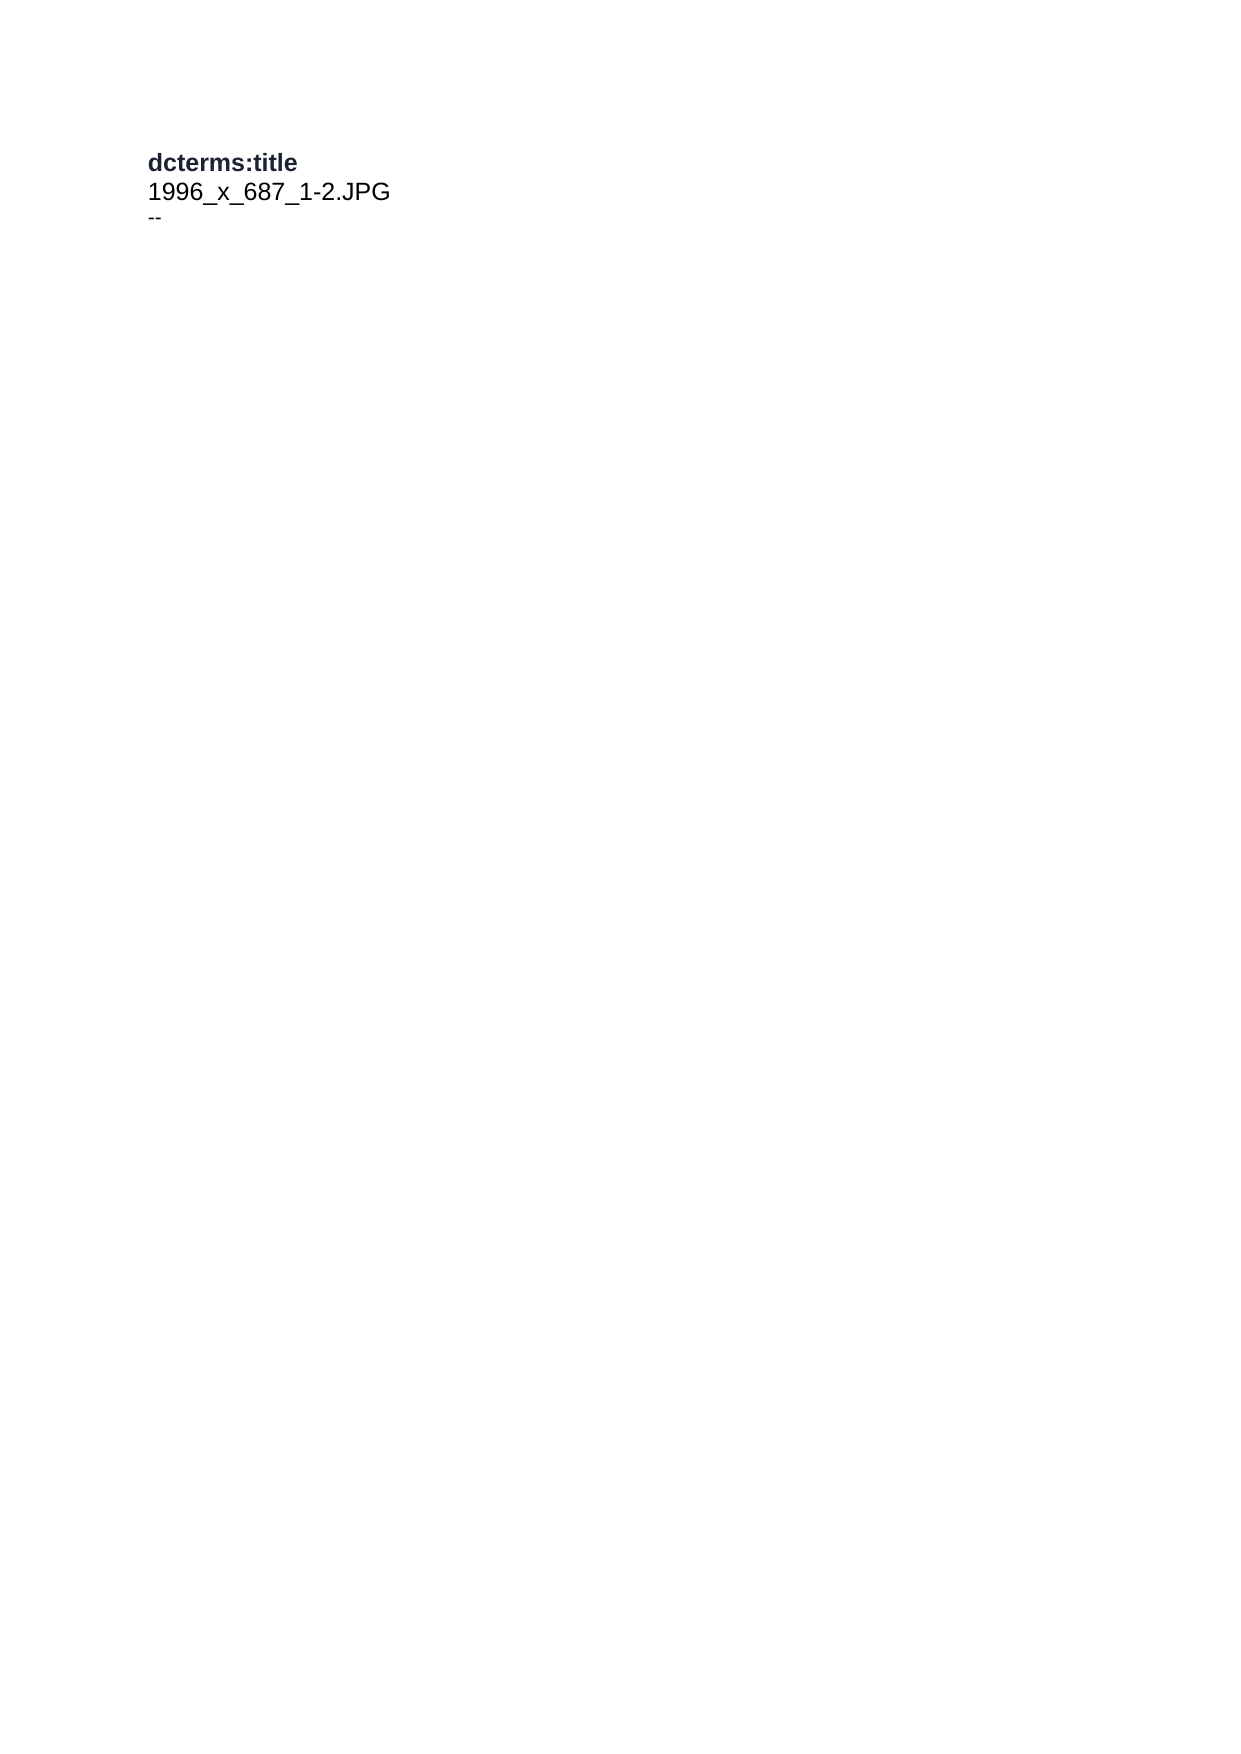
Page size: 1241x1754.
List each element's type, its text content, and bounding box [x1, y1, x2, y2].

text -- [148, 205, 1092, 229]
text dcterms:title [148, 148, 1092, 176]
text 1996_x_687_1-2.JPG [148, 176, 1092, 205]
